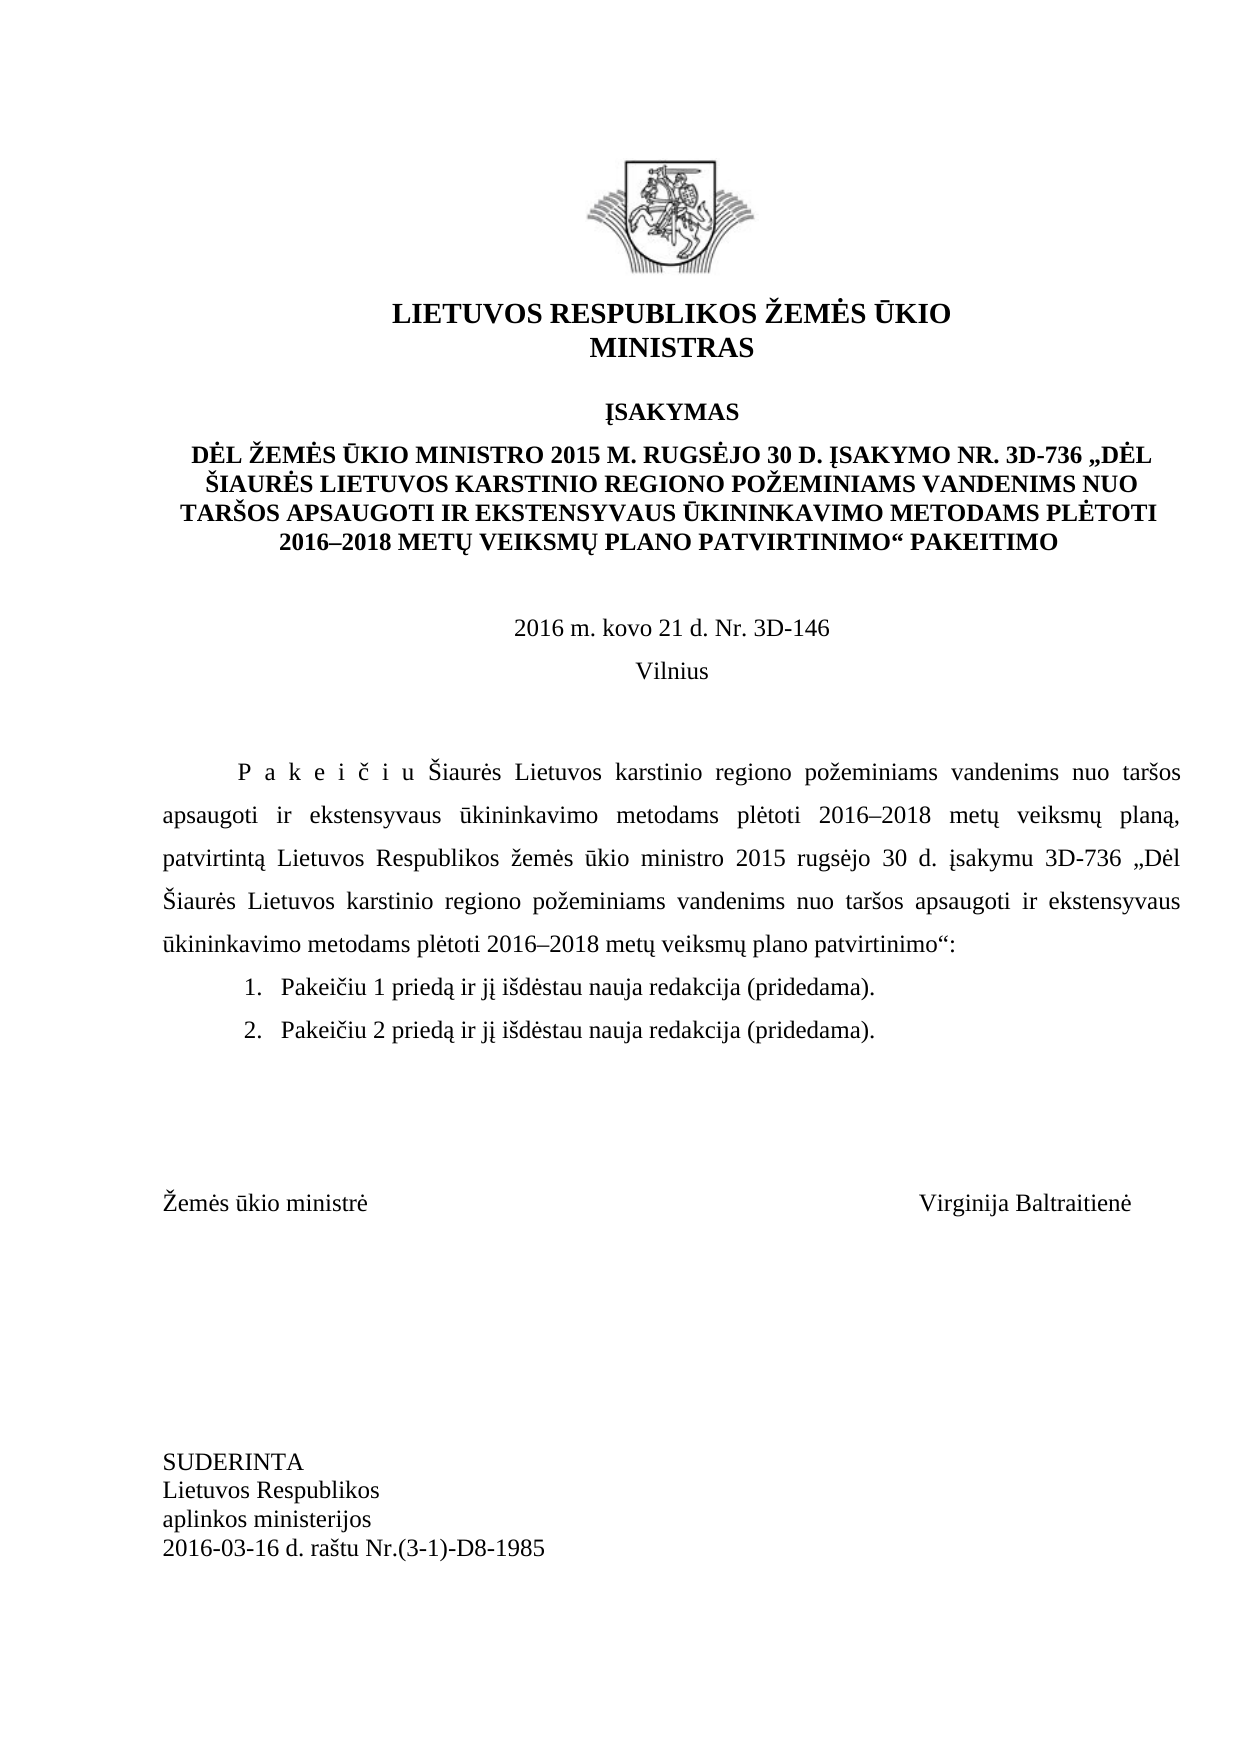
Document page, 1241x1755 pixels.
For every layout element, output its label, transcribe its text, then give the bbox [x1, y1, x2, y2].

text MINISTRAS [162, 330, 1181, 364]
text 2. Pakeičiu 2 priedą ir jį išdėstau nauja redakcija (pridedama). [162, 1015, 1181, 1044]
text 2016 m. kovo 21 d. Nr. 3D-146 [162, 613, 1181, 642]
text 2016-03-16 d. raštu Nr.(3-1)-D8-1985 [162, 1533, 1181, 1562]
text aplinkos ministerijos [162, 1504, 1181, 1533]
text Vilnius [162, 656, 1181, 685]
text LIETUVOS RESPUBLIKOS ŽEMĖS ŪKIO [162, 297, 1181, 330]
text Žemės ūkio ministrė Virginija Baltraitienė [162, 1188, 1181, 1217]
text SUDERINTA [162, 1447, 1181, 1475]
text P a k e i č i u Šiaurės Lietuvos karstinio regiono požeminiams vandenims nuo taršos apsaugoti ir ekstensyvaus ūkininkavimo metodams plėtoti 2016–2018 metų veiksmų planą, patvirtintą Lietuvos Respublikos žemės ūkio ministro 2015 rugsėjo 30 d. įsakymu 3D-736 „Dėl Šiaurės Lietuvos karstinio regiono požeminiams vandenims nuo taršos apsaugoti ir ekstensyvaus ūkininkavimo metodams plėtoti 2016–2018 metų veiksmų plano patvirtinimo“: [162, 757, 1181, 958]
text DĖL ŽEMĖS ŪKIO MINISTRO 2015 M. RUGSĖJO 30 D. ĮSAKYMO NR. 3D-736 „DĖL Šiaurės Lietuvos karstinio regiono požeminiams vandenims nuo taršos apsaugoti ir ekstensyvaus ūkininkavimo metodams plėtoti [162, 440, 1181, 527]
text 2016–2018 Metų veiksmų plano PATVIRTINIMO“ PAKEITIMO [162, 527, 1181, 555]
text Lietuvos Respublikos [162, 1475, 1181, 1504]
text 1. Pakeičiu 1 priedą ir jį išdėstau nauja redakcija (pridedama). [162, 972, 1181, 1001]
text ĮSAKYMAS [162, 397, 1181, 426]
